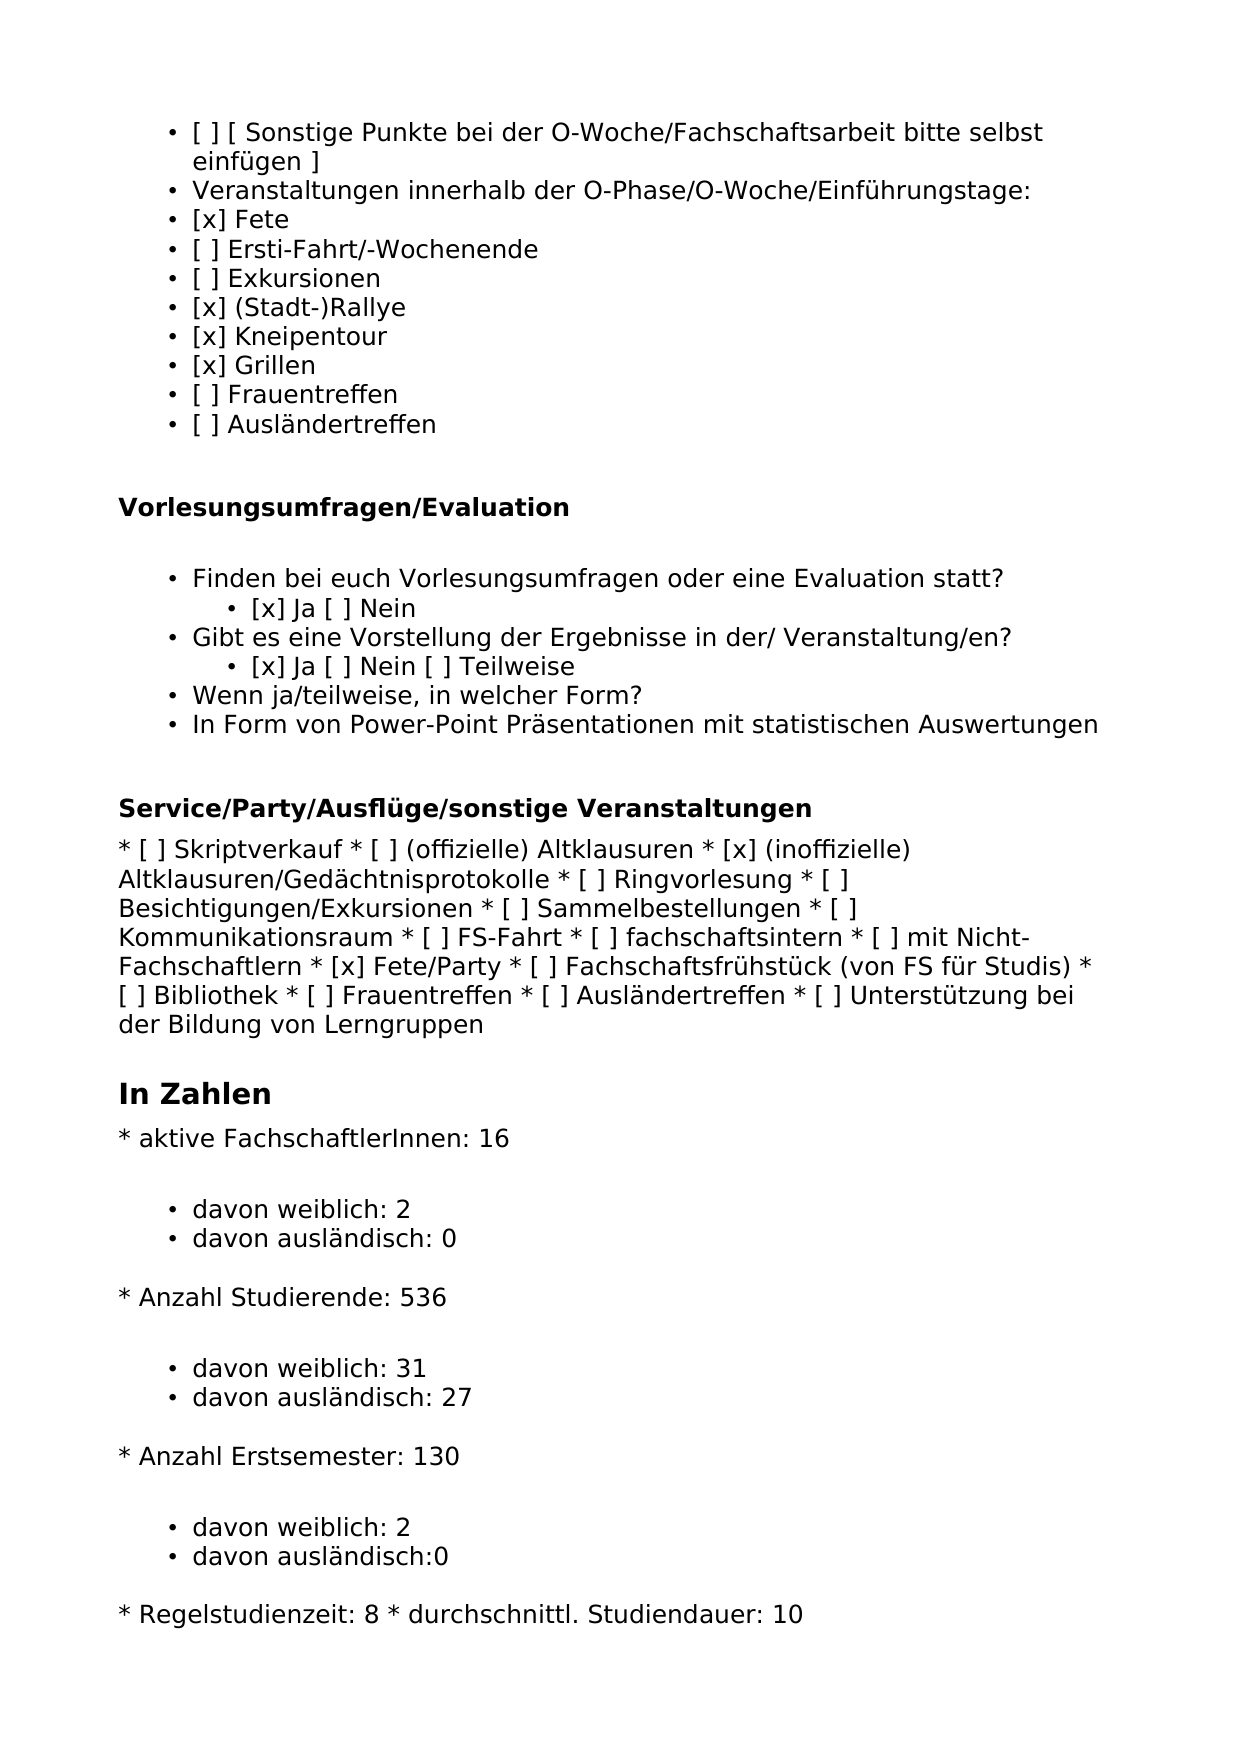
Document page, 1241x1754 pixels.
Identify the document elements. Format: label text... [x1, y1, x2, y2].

list [ ] Exkursionen [177, 264, 1122, 293]
list [x] Ja [ ] Nein [236, 594, 1122, 623]
subtitle In Zahlen [118, 1077, 1122, 1111]
list [x] (Stadt-)Rallye [177, 293, 1122, 322]
list [x] Grillen [177, 351, 1122, 381]
list In Form von Power-Point Präsentationen mit statistischen Auswertungen [177, 710, 1122, 739]
list Gibt es eine Vorstellung der Ergebnisse in der/ Veranstaltung/en? [177, 623, 1122, 652]
text * [ ] Skriptverkauf * [ ] (offizielle) Altklausuren * [x] (inoffizielle) Altklausuren/Gedächtnisprotokolle * [ ] Ringvorlesung * [ ] Besichtigungen/Exkursionen * [ ] Sammelbestellungen * [ ] Kommunikationsraum * [ ] FS-Fahrt * [ ] fachschaftsintern * [ ] mit Nicht-Fachschaftlern * [x] Fete/Party * [ ] Fachschaftsfrühstück (von FS für Studis) * [ ] Bibliothek * [ ] Frauentreffen * [ ] Ausländertreffen * [ ] Unterstützung bei der Bildung von Lerngruppen [118, 836, 1122, 1040]
list Veranstaltungen innerhalb der O-Phase/O-Woche/Einführungstage: [177, 176, 1122, 206]
subtitle Service/Party/Ausflüge/sonstige Veranstaltungen [118, 794, 1122, 823]
list [x] Fete [177, 206, 1122, 235]
subtitle Vorlesungsumfragen/Evaluation [118, 493, 1122, 523]
list [ ] [ Sonstige Punkte bei der O-Woche/Fachschaftsarbeit bitte selbst einfügen ] [177, 118, 1122, 176]
list davon weiblich: 2 [177, 1513, 1122, 1542]
list [x] Kneipentour [177, 322, 1122, 351]
text * aktive FachschaftlerInnen: 16 [118, 1124, 1122, 1153]
list davon weiblich: 2 [177, 1195, 1122, 1224]
text * Regelstudienzeit: 8 * durchschnittl. Studiendauer: 10 [118, 1601, 1122, 1630]
list [ ] Frauentreffen [177, 381, 1122, 410]
list davon weiblich: 31 [177, 1354, 1122, 1383]
text * Anzahl Erstsemester: 130 [118, 1442, 1122, 1471]
list Wenn ja/teilweise, in welcher Form? [177, 681, 1122, 710]
list davon ausländisch: 27 [177, 1383, 1122, 1412]
list davon ausländisch:0 [177, 1542, 1122, 1571]
text * Anzahl Studierende: 536 [118, 1283, 1122, 1312]
list [ ] Ausländertreffen [177, 410, 1122, 439]
list [ ] Ersti-Fahrt/-Wochenende [177, 235, 1122, 264]
list [x] Ja [ ] Nein [ ] Teilweise [236, 652, 1122, 681]
list Finden bei euch Vorlesungsumfragen oder eine Evaluation statt? [177, 564, 1122, 594]
list davon ausländisch: 0 [177, 1224, 1122, 1253]
